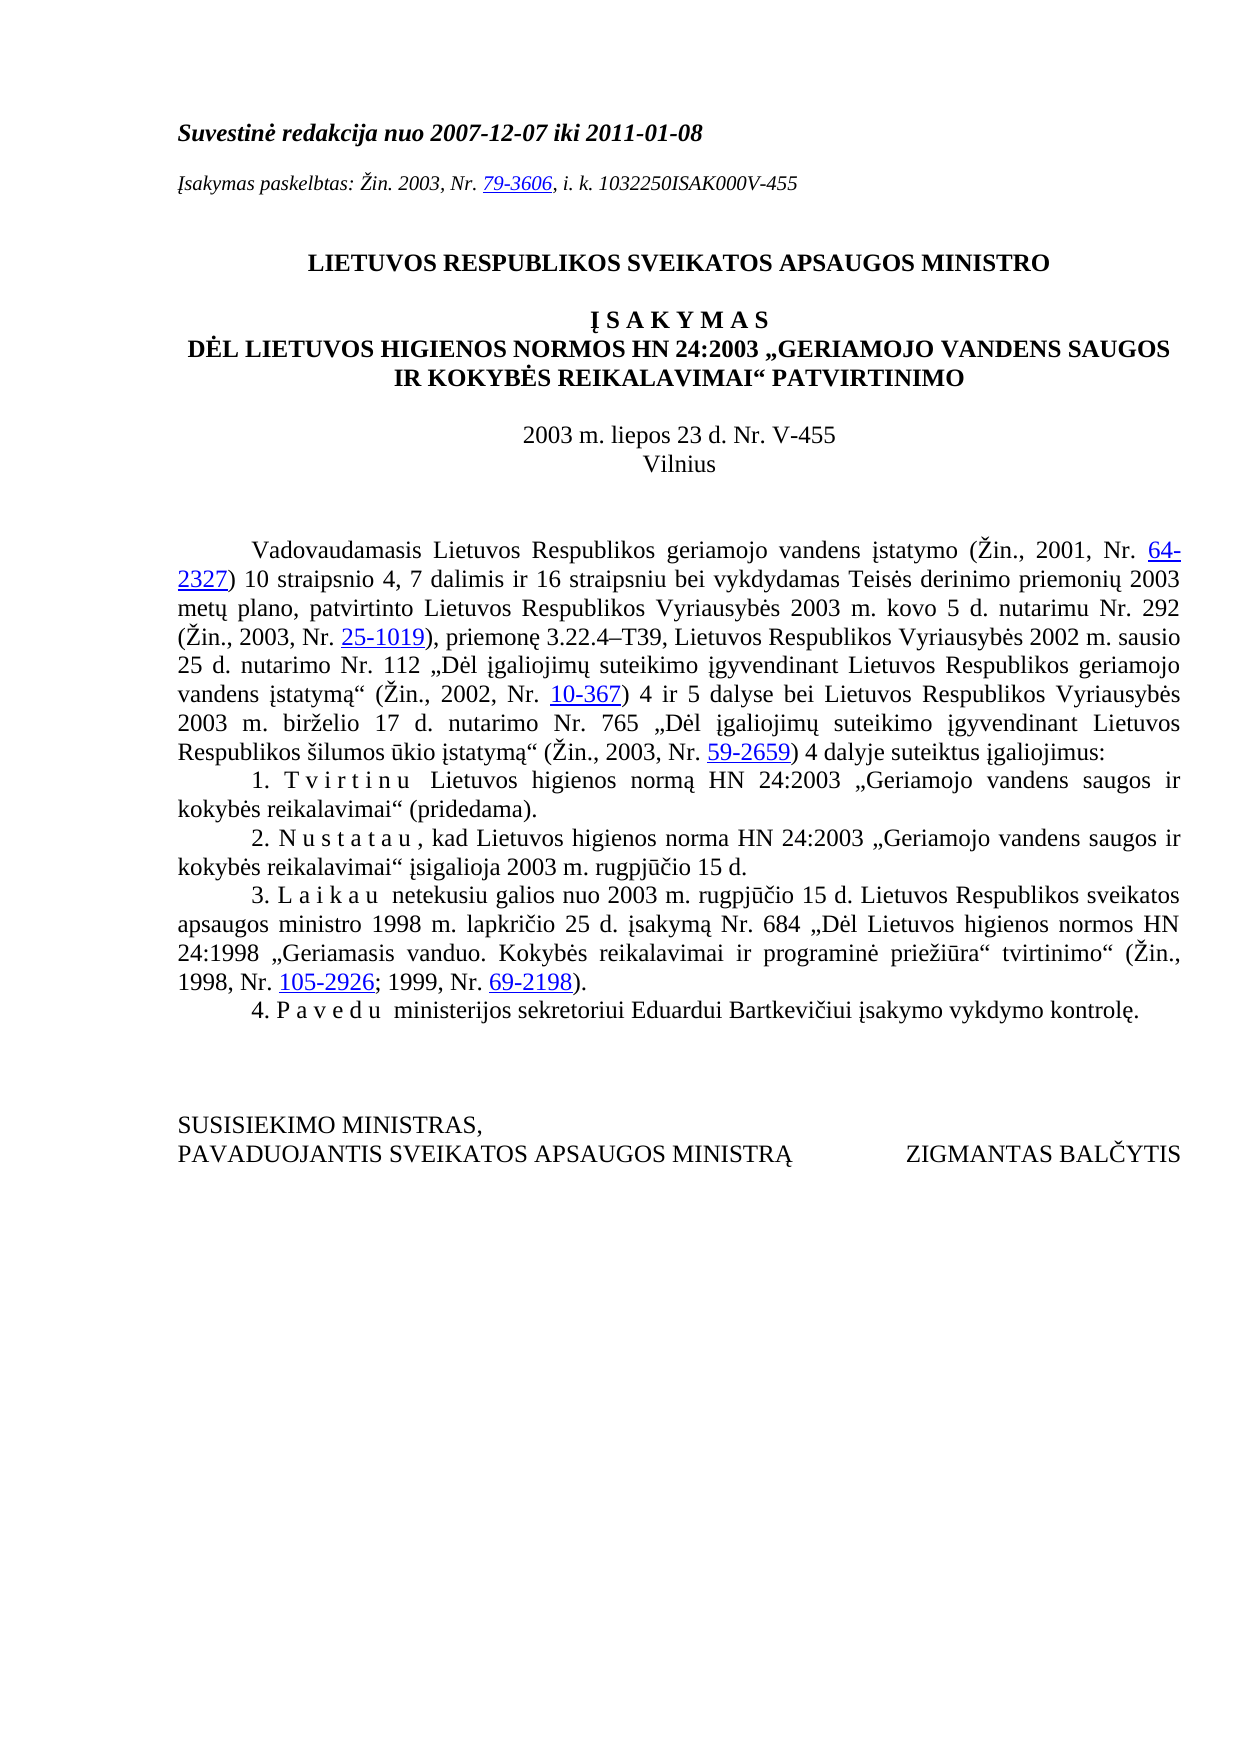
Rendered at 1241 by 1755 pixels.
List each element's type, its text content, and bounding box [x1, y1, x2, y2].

text DĖL LIETUVOS HIGIENOS NORMOS HN 24:2003 „GERIAMOJO VANDENS SAUGOS IR KOKYBĖS REIKALAVIMAI“ PATVIRTINIMO [177, 334, 1181, 392]
text PAVADUOJANTIS SVEIKATOS APSAUGOS MINISTRĄ ZIGMANTAS BALČYTIS [177, 1139, 1181, 1168]
text 1. Tvirtinu Lietuvos higienos normą HN 24:2003 „Geriamojo vandens saugos ir kokybės reikalavimai“ (pridedama). [177, 765, 1181, 823]
text ĮSAKYMAS [177, 305, 1181, 334]
text 2. Nustatau, kad Lietuvos higienos norma HN 24:2003 „Geriamojo vandens saugos ir kokybės reikalavimai“ įsigalioja 2003 m. rugpjūčio 15 d. [177, 823, 1181, 880]
text SUSISIEKIMO MINISTRAS, [177, 1110, 1181, 1139]
text Įsakymas paskelbtas: Žin. 2003, Nr. 79-3606, i. k. 1032250ISAK000V-455 [177, 171, 1181, 195]
text Suvestinė redakcija nuo 2007-12-07 iki 2011-01-08 [177, 118, 1181, 147]
text Vadovaudamasis Lietuvos Respublikos geriamojo vandens įstatymo (Žin., 2001, Nr. 64-2327) 10 straipsnio 4, 7 dalimis ir 16 straipsniu bei vykdydamas Teisės derinimo priemonių 2003 metų plano, patvirtinto Lietuvos Respublikos Vyriausybės 2003 m. kovo 5 d. nutarimu Nr. 292 (Žin., 2003, Nr. 25-1019), priemonę 3.22.4–T39, Lietuvos Respublikos Vyriausybės 2002 m. sausio 25 d. nutarimo Nr. 112 „Dėl įgaliojimų suteikimo įgyvendinant Lietuvos Respublikos geriamojo vandens įstatymą“ (Žin., 2002, Nr. 10-367) 4 ir 5 dalyse bei Lietuvos Respublikos Vyriausybės 2003 m. birželio 17 d. nutarimo Nr. 765 „Dėl įgaliojimų suteikimo įgyvendinant Lietuvos Respublikos šilumos ūkio įstatymą“ (Žin., 2003, Nr. 59-2659) 4 dalyje suteiktus įgaliojimus: [177, 535, 1181, 765]
text Vilnius [177, 449, 1181, 478]
text 4. Pavedu ministerijos sekretoriui Eduardui Bartkevičiui įsakymo vykdymo kontrolę. [177, 995, 1181, 1024]
text 2003 m. liepos 23 d. Nr. V-455 [177, 420, 1181, 449]
text 3. Laikau netekusiu galios nuo 2003 m. rugpjūčio 15 d. Lietuvos Respublikos sveikatos apsaugos ministro 1998 m. lapkričio 25 d. įsakymą Nr. 684 „Dėl Lietuvos higienos normos HN 24:1998 „Geriamasis vanduo. Kokybės reikalavimai ir programinė priežiūra“ tvirtinimo“ (Žin., 1998, Nr. 105-2926; 1999, Nr. 69-2198). [177, 880, 1181, 995]
text LIETUVOS RESPUBLIKOS SVEIKATOS APSAUGOS MINISTRO [177, 248, 1181, 277]
